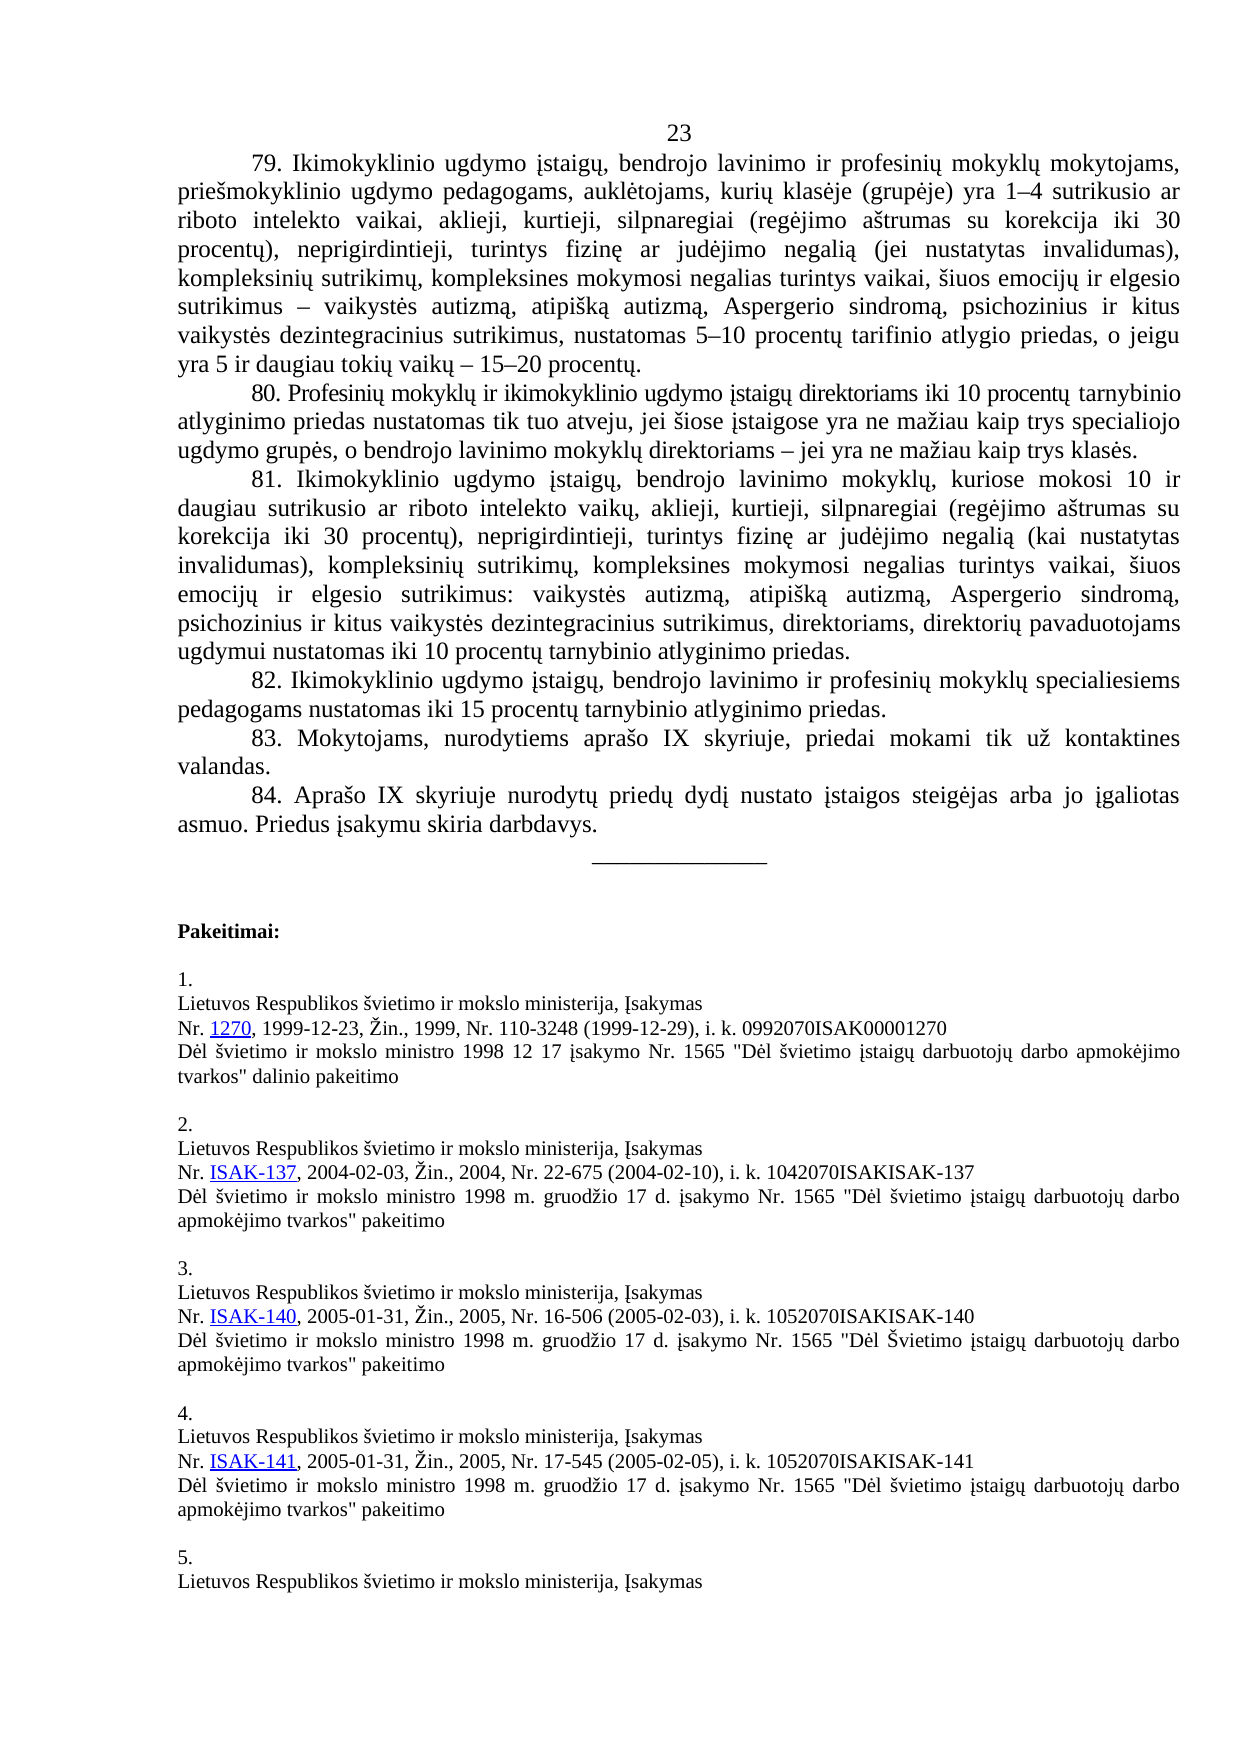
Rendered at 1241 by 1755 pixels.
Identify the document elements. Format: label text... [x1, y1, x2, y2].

text 79. Ikimokyklinio ugdymo įstaigų, bendrojo lavinimo ir profesinių mokyklų mokytojams, priešmokyklinio ugdymo pedagogams, auklėtojams, kurių klasėje (grupėje) yra 1–4 sutrikusio ar riboto intelekto vaikai, aklieji, kurtieji, silpnaregiai (regėjimo aštrumas su korekcija iki 30 procentų), neprigirdintieji, turintys fizinę ar judėjimo negalią (jei nustatytas invalidumas), kompleksinių sutrikimų, kompleksines mokymosi negalias turintys vaikai, šiuos emocijų ir elgesio sutrikimus – vaikystės autizmą, atipišką autizmą, Aspergerio sindromą, psichozinius ir kitus vaikystės dezintegracinius sutrikimus, nustatomas 5–10 procentų tarifinio atlygio priedas, o jeigu yra 5 ir daugiau tokių vaikų – 15–20 procentų. [177, 148, 1181, 378]
text Lietuvos Respublikos švietimo ir mokslo ministerija, Įsakymas [177, 1569, 1181, 1593]
text ______________ [177, 838, 1181, 866]
text Dėl švietimo ir mokslo ministro 1998 m. gruodžio 17 d. įsakymo Nr. 1565 "Dėl švietimo įstaigų darbuotojų darbo apmokėjimo tvarkos" pakeitimo [177, 1473, 1181, 1521]
text 2. [177, 1112, 1181, 1136]
text 83. Mokytojams, nurodytiems aprašo IX skyriuje, priedai mokami tik už kontaktines valandas. [177, 723, 1181, 780]
text 80. Profesinių mokyklų ir ikimokyklinio ugdymo įstaigų direktoriams iki 10 procentų tarnybinio atlyginimo priedas nustatomas tik tuo atveju, jei šiose įstaigose yra ne mažiau kaip trys specialiojo ugdymo grupės, o bendrojo lavinimo mokyklų direktoriams – jei yra ne mažiau kaip trys klasės. [177, 378, 1181, 464]
text 1. [177, 967, 1181, 991]
text Dėl švietimo ir mokslo ministro 1998 m. gruodžio 17 d. įsakymo Nr. 1565 "Dėl Švietimo įstaigų darbuotojų darbo apmokėjimo tvarkos" pakeitimo [177, 1328, 1181, 1376]
text Lietuvos Respublikos švietimo ir mokslo ministerija, Įsakymas [177, 1280, 1181, 1304]
text Dėl švietimo ir mokslo ministro 1998 m. gruodžio 17 d. įsakymo Nr. 1565 "Dėl švietimo įstaigų darbuotojų darbo apmokėjimo tvarkos" pakeitimo [177, 1184, 1181, 1232]
text Pakeitimai: [177, 919, 1181, 943]
text 4. [177, 1400, 1181, 1424]
text Nr. ISAK-140, 2005-01-31, Žin., 2005, Nr. 16-506 (2005-02-03), i. k. 1052070ISAKISAK-140 [177, 1304, 1181, 1328]
text 5. [177, 1545, 1181, 1569]
text 3. [177, 1256, 1181, 1280]
text 84. Aprašo IX skyriuje nurodytų priedų dydį nustato įstaigos steigėjas arba jo įgaliotas asmuo. Priedus įsakymu skiria darbdavys. [177, 780, 1181, 838]
text Lietuvos Respublikos švietimo ir mokslo ministerija, Įsakymas [177, 1424, 1181, 1448]
text Nr. ISAK-137, 2004-02-03, Žin., 2004, Nr. 22-675 (2004-02-10), i. k. 1042070ISAKISAK-137 [177, 1160, 1181, 1184]
text Lietuvos Respublikos švietimo ir mokslo ministerija, Įsakymas [177, 991, 1181, 1015]
text 81. Ikimokyklinio ugdymo įstaigų, bendrojo lavinimo mokyklų, kuriose mokosi 10 ir daugiau sutrikusio ar riboto intelekto vaikų, aklieji, kurtieji, silpnaregiai (regėjimo aštrumas su korekcija iki 30 procentų), neprigirdintieji, turintys fizinę ar judėjimo negalią (kai nustatytas invalidumas), kompleksinių sutrikimų, kompleksines mokymosi negalias turintys vaikai, šiuos emocijų ir elgesio sutrikimus: vaikystės autizmą, atipišką autizmą, Aspergerio sindromą, psichozinius ir kitus vaikystės dezintegracinius sutrikimus, direktoriams, direktorių pavaduotojams ugdymui nustatomas iki 10 procentų tarnybinio atlyginimo priedas. [177, 464, 1181, 665]
text Nr. 1270, 1999-12-23, Žin., 1999, Nr. 110-3248 (1999-12-29), i. k. 0992070ISAK00001270 [177, 1015, 1181, 1039]
text Lietuvos Respublikos švietimo ir mokslo ministerija, Įsakymas [177, 1136, 1181, 1160]
text 82. Ikimokyklinio ugdymo įstaigų, bendrojo lavinimo ir profesinių mokyklų specialiesiems pedagogams nustatomas iki 15 procentų tarnybinio atlyginimo priedas. [177, 665, 1181, 723]
text Dėl švietimo ir mokslo ministro 1998 12 17 įsakymo Nr. 1565 "Dėl švietimo įstaigų darbuotojų darbo apmokėjimo tvarkos" dalinio pakeitimo [177, 1039, 1181, 1088]
text Nr. ISAK-141, 2005-01-31, Žin., 2005, Nr. 17-545 (2005-02-05), i. k. 1052070ISAKISAK-141 [177, 1448, 1181, 1473]
